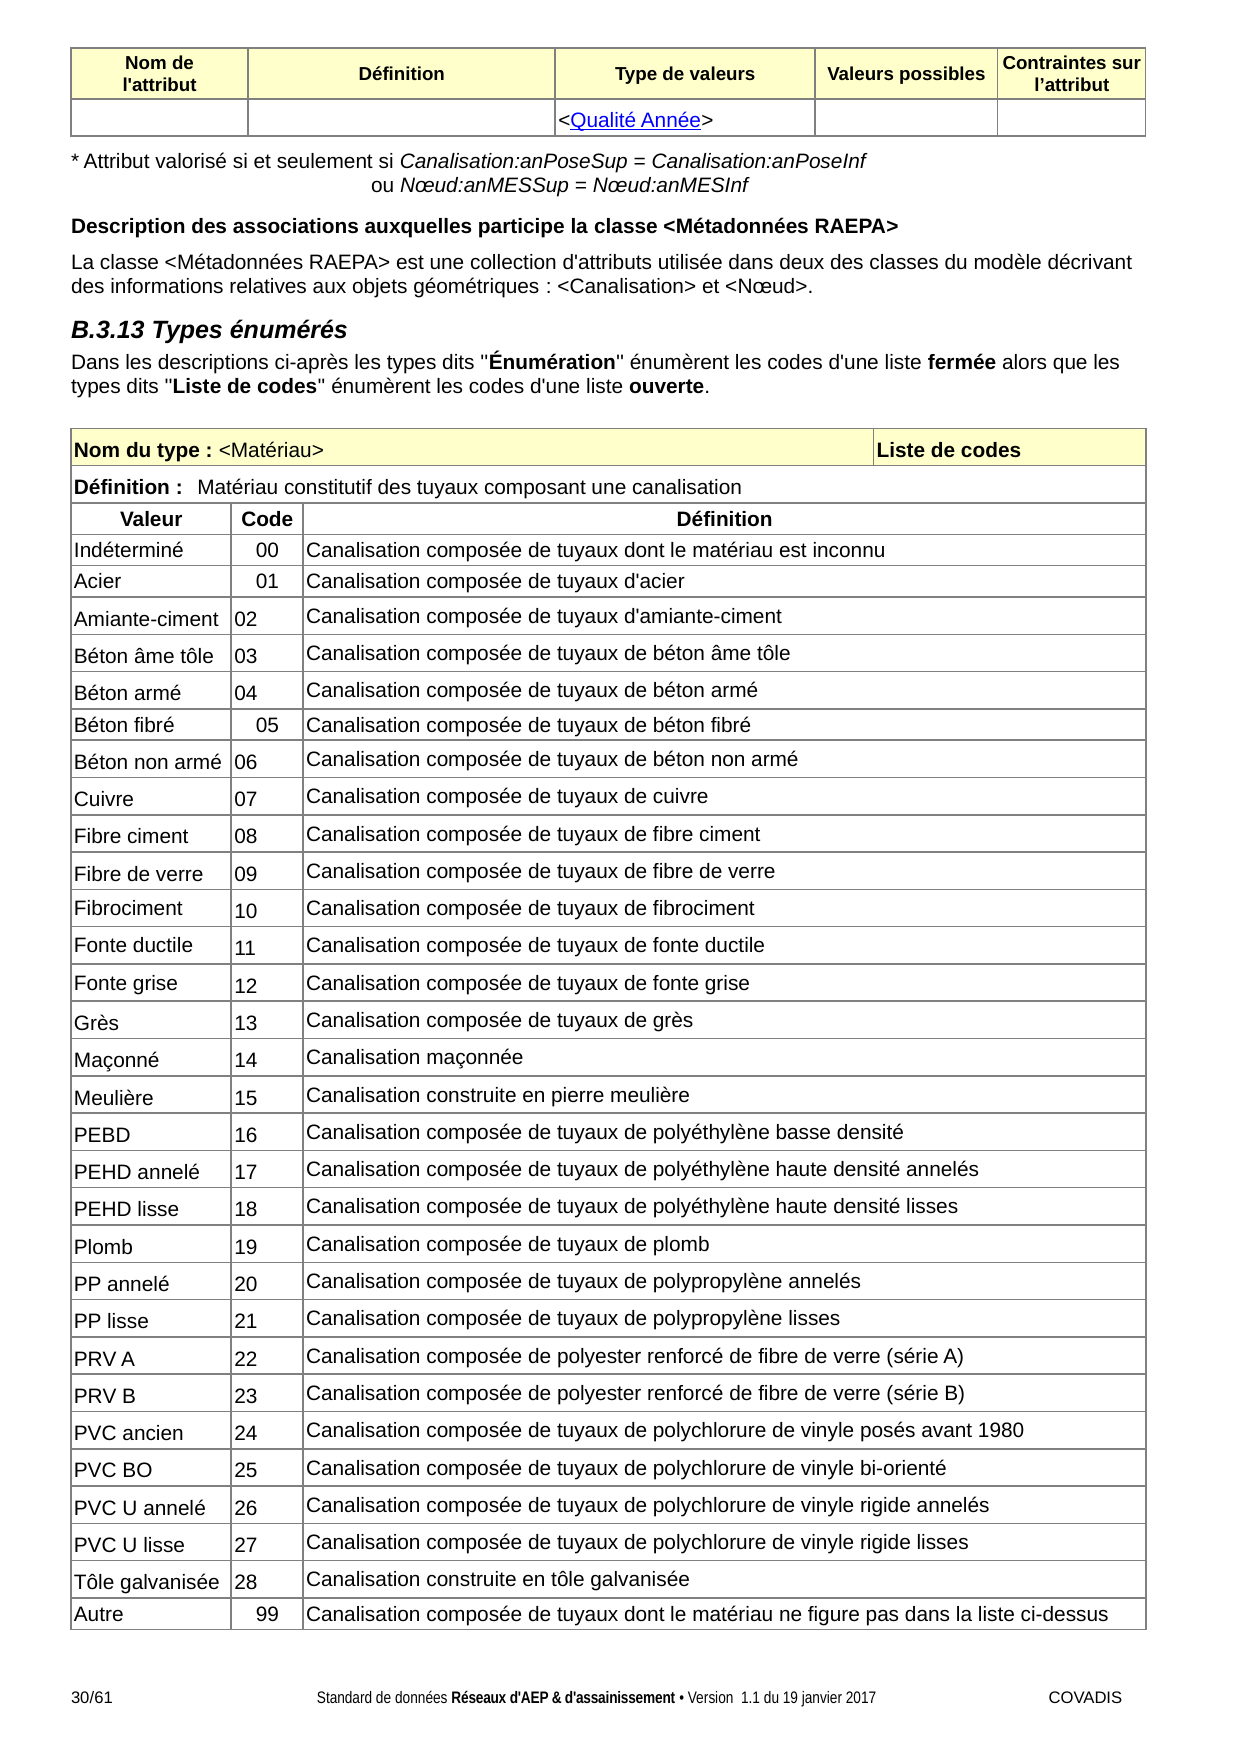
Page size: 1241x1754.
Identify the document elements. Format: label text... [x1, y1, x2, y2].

table_cell Canalisation composée de tuyaux de polyéthylène basse densité [304, 1114, 1145, 1149]
table_cell 12 [232, 965, 302, 1000]
table_cell Canalisation composée de polyester renforcé de fibre de verre (série A) [304, 1338, 1145, 1373]
table_cell Canalisation composée de tuyaux de polychlorure de vinyle posés avant 1980 [304, 1412, 1145, 1448]
table_cell Canalisation composée de tuyaux dont le matériau ne figure pas dans la liste ci-dessus [304, 1599, 1145, 1628]
text Description des associations auxquelles participe la classe <Métadonnées RAEPA> [71, 214, 1146, 238]
table_cell Béton fibré [72, 710, 230, 739]
text Dans les descriptions ci-après les types dits ''Énumération'' énumèrent les codes d'une liste fermée alors que les types dits ''Liste de codes'' énumèrent les codes d'une liste ouverte. [71, 350, 1146, 398]
table_cell 20 [232, 1263, 302, 1299]
table_cell PEHD lisse [72, 1188, 230, 1224]
table_cell PP lisse [72, 1300, 230, 1336]
table_cell Canalisation composée de tuyaux de fonte grise [304, 965, 1145, 1000]
table_cell [249, 100, 554, 135]
table_cell [816, 100, 997, 135]
table_cell 28 [232, 1561, 302, 1597]
table_cell [998, 100, 1145, 135]
table_cell 06 [232, 741, 302, 777]
table_cell Définition [304, 504, 1145, 533]
table_cell 16 [232, 1114, 302, 1149]
table_cell Canalisation composée de tuyaux de fibrociment [304, 890, 1145, 926]
table_cell Canalisation composée de tuyaux de fibre de verre [304, 853, 1145, 888]
table_cell Canalisation composée de tuyaux de polyéthylène haute densité lisses [304, 1188, 1145, 1224]
table_cell Canalisation composée de tuyaux d'acier [304, 566, 1145, 596]
table_cell Canalisation composée de tuyaux de polychlorure de vinyle rigide annelés [304, 1487, 1145, 1522]
table_cell Canalisation composée de tuyaux de fonte ductile [304, 927, 1145, 963]
table_cell Canalisation composée de tuyaux de béton armé [304, 672, 1145, 708]
table_header Nom du type : <Matériau> [72, 429, 873, 465]
table_cell Canalisation composée de tuyaux de plomb [304, 1226, 1145, 1261]
table_cell Meulière [72, 1077, 230, 1112]
table_cell 00 [232, 535, 302, 565]
table_cell 21 [232, 1300, 302, 1336]
table_header Définition [249, 49, 554, 98]
table_cell 17 [232, 1151, 302, 1187]
table_cell Code [232, 504, 302, 533]
table_header Valeurs possibles [816, 49, 997, 98]
table_cell PVC U lisse [72, 1524, 230, 1560]
table_cell 27 [232, 1524, 302, 1560]
table_cell Tôle galvanisée [72, 1561, 230, 1597]
table_cell 23 [232, 1375, 302, 1411]
table_cell Fonte ductile [72, 927, 230, 963]
table_cell PVC BO [72, 1450, 230, 1485]
table_cell Canalisation maçonnée [304, 1039, 1145, 1075]
table_cell <Qualité Année> [556, 100, 814, 135]
table_cell Amiante-ciment [72, 598, 230, 633]
table_cell 22 [232, 1338, 302, 1373]
table_cell 19 [232, 1226, 302, 1261]
table_cell Canalisation composée de tuyaux de béton fibré [304, 710, 1145, 739]
table_cell 25 [232, 1450, 302, 1485]
table_cell Fibre de verre [72, 853, 230, 888]
table_cell Grès [72, 1002, 230, 1038]
table_cell PEBD [72, 1114, 230, 1149]
table_cell Canalisation composée de tuyaux de béton non armé [304, 741, 1145, 777]
table_cell PVC ancien [72, 1412, 230, 1448]
table_header Liste de codes [874, 429, 1145, 465]
table_cell Canalisation construite en pierre meulière [304, 1077, 1145, 1112]
table_cell Canalisation composée de tuyaux de polychlorure de vinyle bi-orienté [304, 1450, 1145, 1485]
table_cell Cuivre [72, 778, 230, 814]
table_cell 09 [232, 853, 302, 888]
table_cell Maçonné [72, 1039, 230, 1075]
table_cell PRV A [72, 1338, 230, 1373]
table_cell 10 [232, 890, 302, 926]
table_header Nom de l'attribut [72, 49, 247, 98]
table_header Contraintes sur l’attribut [998, 49, 1145, 98]
table_cell Fibrociment [72, 890, 230, 926]
table_cell 15 [232, 1077, 302, 1112]
table_cell [72, 100, 247, 135]
table_cell PVC U annelé [72, 1487, 230, 1522]
table_cell Définition : [72, 466, 194, 502]
table_cell 24 [232, 1412, 302, 1448]
table_cell Valeur [72, 504, 230, 533]
table_cell 02 [232, 598, 302, 633]
table_cell PRV B [72, 1375, 230, 1411]
table_cell 26 [232, 1487, 302, 1522]
table_cell Canalisation composée de tuyaux de polypropylène annelés [304, 1263, 1145, 1299]
table_cell Béton âme tôle [72, 635, 230, 671]
table_header Type de valeurs [556, 49, 814, 98]
table_cell Acier [72, 566, 230, 596]
table_cell 04 [232, 672, 302, 708]
table_cell Canalisation composée de tuyaux dont le matériau est inconnu [304, 535, 1145, 565]
table_cell Canalisation composée de tuyaux de cuivre [304, 778, 1145, 814]
table_cell Béton armé [72, 672, 230, 708]
text * Attribut valorisé si et seulement si Canalisation:anPoseSup = Canalisation:anPoseInf ou Nœud:anMESSup = Nœud:anMESInf [71, 148, 1146, 196]
table_cell PEHD annelé [72, 1151, 230, 1187]
table_cell Canalisation composée de tuyaux de béton âme tôle [304, 635, 1145, 671]
table_cell Canalisation construite en tôle galvanisée [304, 1561, 1145, 1597]
table_cell Canalisation composée de tuyaux de polychlorure de vinyle rigide lisses [304, 1524, 1145, 1560]
table_cell 08 [232, 816, 302, 851]
table_cell Plomb [72, 1226, 230, 1261]
table_cell Canalisation composée de tuyaux de polyéthylène haute densité annelés [304, 1151, 1145, 1187]
table_cell Béton non armé [72, 741, 230, 777]
table_cell 99 [232, 1599, 302, 1628]
subtitle Types énumérés [71, 315, 1146, 344]
table_cell 03 [232, 635, 302, 671]
table_cell Indéterminé [72, 535, 230, 565]
table_cell Canalisation composée de polyester renforcé de fibre de verre (série B) [304, 1375, 1145, 1411]
table_cell 13 [232, 1002, 302, 1038]
table_cell Autre [72, 1599, 230, 1628]
table_cell PP annelé [72, 1263, 230, 1299]
table_cell Fibre ciment [72, 816, 230, 851]
table_cell 05 [232, 710, 302, 739]
table_cell 07 [232, 778, 302, 814]
table_cell Canalisation composée de tuyaux de grès [304, 1002, 1145, 1038]
table_cell Canalisation composée de tuyaux de fibre ciment [304, 816, 1145, 851]
text La classe <Métadonnées RAEPA> est une collection d'attributs utilisée dans deux des classes du modèle décrivant des informations relatives aux objets géométriques : <Canalisation> et <Nœud>. [71, 250, 1146, 298]
table_cell 11 [232, 927, 302, 963]
table_cell 14 [232, 1039, 302, 1075]
table_cell Fonte grise [72, 965, 230, 1000]
table_cell 01 [232, 566, 302, 596]
table_cell 18 [232, 1188, 302, 1224]
table_cell Matériau constitutif des tuyaux composant une canalisation [194, 466, 1145, 502]
table_cell Canalisation composée de tuyaux de polypropylène lisses [304, 1300, 1145, 1336]
table_cell Canalisation composée de tuyaux d'amiante-ciment [304, 598, 1145, 633]
